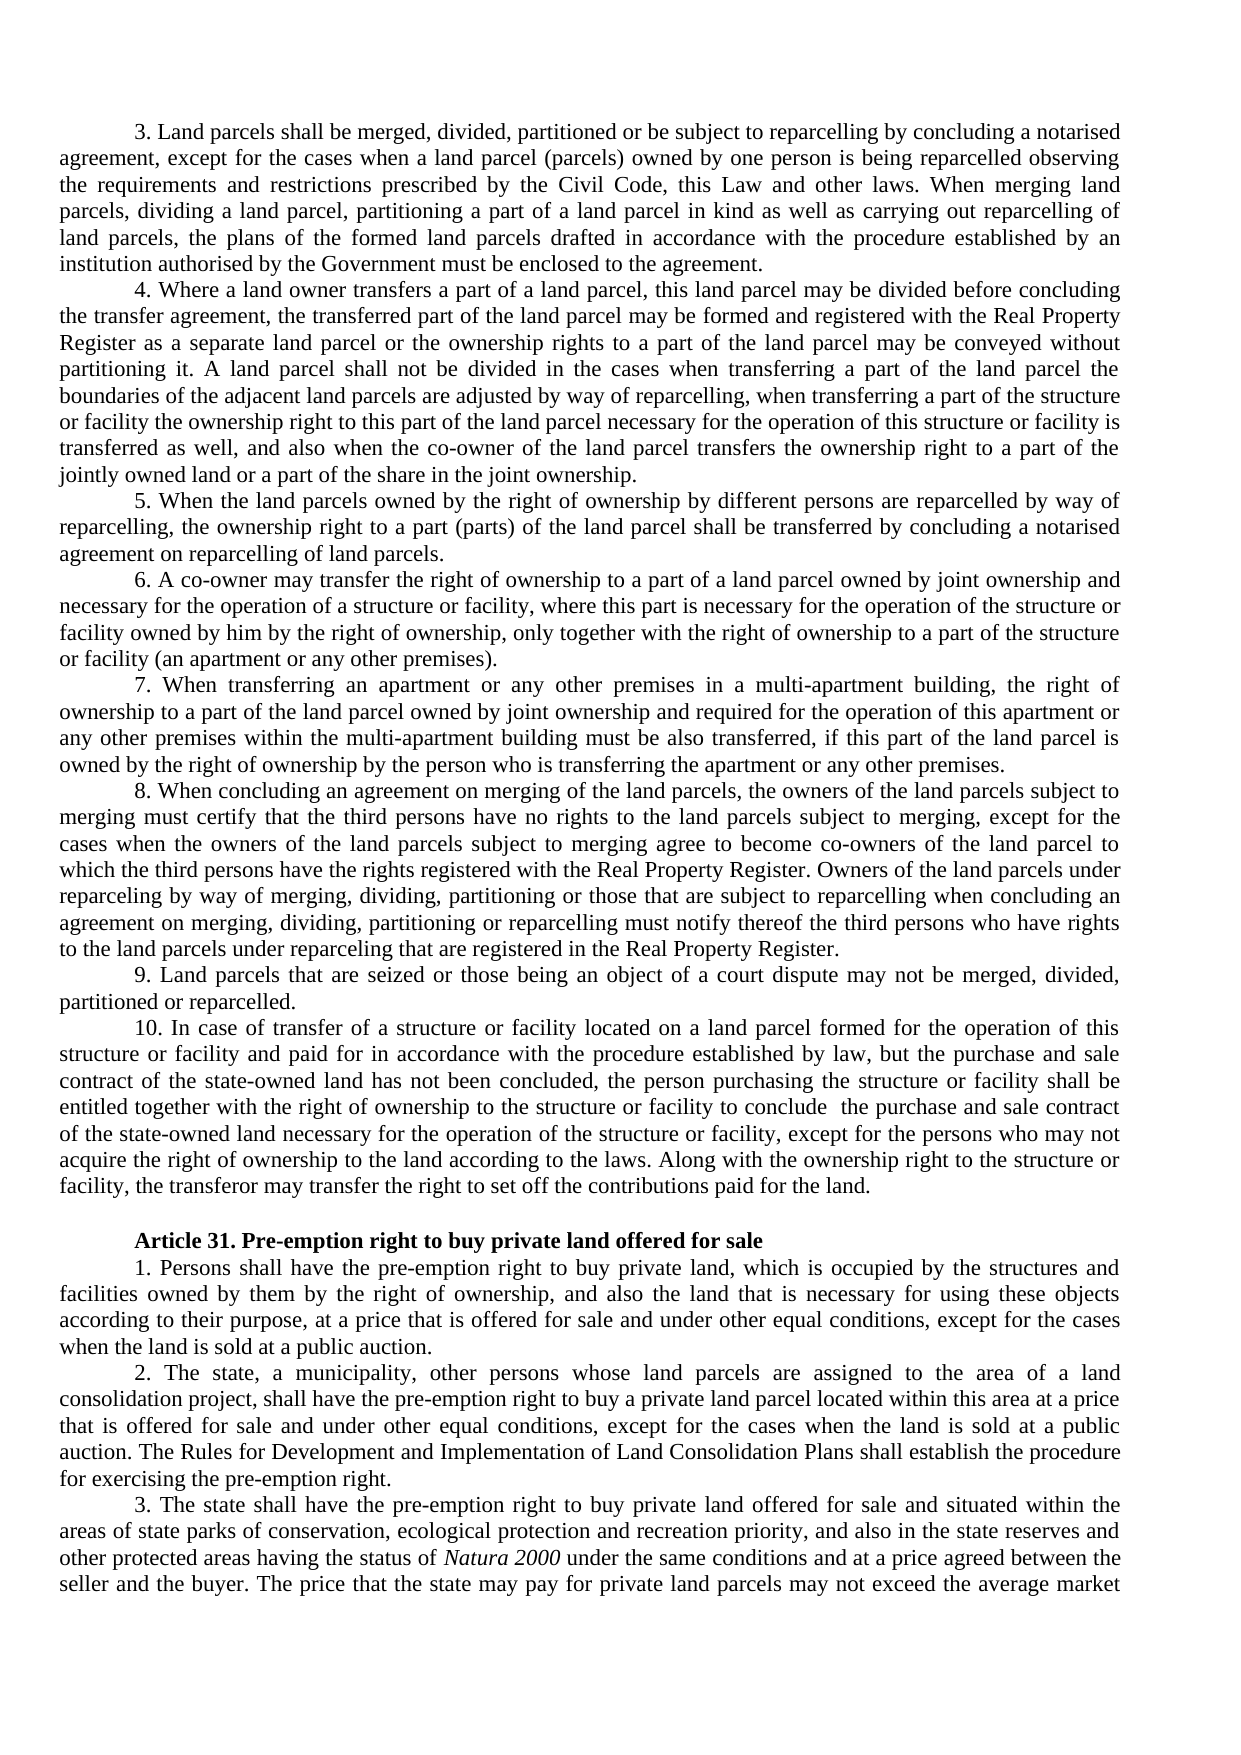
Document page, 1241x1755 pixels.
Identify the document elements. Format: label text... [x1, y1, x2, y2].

text 8. When concluding an agreement on merging of the land parcels, the owners of the land parcels subject to merging must certify that the third persons have no rights to the land parcels subject to merging, except for the cases when the owners of the land parcels subject to merging agree to become co-owners of the land parcel to which the third persons have the rights registered with the Real Property Register. Owners of the land parcels under reparceling by way of merging, dividing, partitioning or those that are subject to reparcelling when concluding an agreement on merging, dividing, partitioning or reparcelling must notify thereof the third persons who have rights to the land parcels under reparceling that are registered in the Real Property Register. [59, 777, 1122, 961]
text 6. A co-owner may transfer the right of ownership to a part of a land parcel owned by joint ownership and necessary for the operation of a structure or facility, where this part is necessary for the operation of the structure or facility owned by him by the right of ownership, only together with the right of ownership to a part of the structure or facility (an apartment or any other premises). [59, 566, 1122, 672]
text 7. When transferring an apartment or any other premises in a multi-apartment building, the right of ownership to a part of the land parcel owned by joint ownership and required for the operation of this apartment or any other premises within the multi-apartment building must be also transferred, if this part of the land parcel is owned by the right of ownership by the person who is transferring the apartment or any other premises. [59, 672, 1122, 777]
text 3. Land parcels shall be merged, divided, partitioned or be subject to reparcelling by concluding a notarised agreement, except for the cases when a land parcel (parcels) owned by one person is being reparcelled observing the requirements and restrictions prescribed by the Civil Code, this Law and other laws. When merging land parcels, dividing a land parcel, partitioning a part of a land parcel in kind as well as carrying out reparcelling of land parcels, the plans of the formed land parcels drafted in accordance with the procedure established by an institution authorised by the Government must be enclosed to the agreement. [59, 118, 1122, 276]
text 9. Land parcels that are seized or those being an object of a court dispute may not be merged, divided, partitioned or reparcelled. [59, 961, 1122, 1014]
text 10. In case of transfer of a structure or facility located on a land parcel formed for the operation of this structure or facility and paid for in accordance with the procedure established by law, but the purchase and sale contract of the state-owned land has not been concluded, the person purchasing the structure or facility shall be entitled together with the right of ownership to the structure or facility to conclude the purchase and sale contract of the state-owned land necessary for the operation of the structure or facility, except for the persons who may not acquire the right of ownership to the land according to the laws. Along with the ownership right to the structure or facility, the transferor may transfer the right to set off the contributions paid for the land. [59, 1014, 1122, 1199]
text 5. When the land parcels owned by the right of ownership by different persons are reparcelled by way of reparcelling, the ownership right to a part (parts) of the land parcel shall be transferred by concluding a notarised agreement on reparcelling of land parcels. [59, 487, 1122, 566]
text Article 31. Pre-emption right to buy private land offered for sale [59, 1227, 1122, 1254]
text 2. The state, a municipality, other persons whose land parcels are assigned to the area of a land consolidation project, shall have the pre-emption right to buy a private land parcel located within this area at a price that is offered for sale and under other equal conditions, except for the cases when the land is sold at a public auction. The Rules for Development and Implementation of Land Consolidation Plans shall establish the procedure for exercising the pre-emption right. [59, 1359, 1122, 1491]
text 4. Where a land owner transfers a part of a land parcel, this land parcel may be divided before concluding the transfer agreement, the transferred part of the land parcel may be formed and registered with the Real Property Register as a separate land parcel or the ownership rights to a part of the land parcel may be conveyed without partitioning it. A land parcel shall not be divided in the cases when transferring a part of the land parcel the boundaries of the adjacent land parcels are adjusted by way of reparcelling, when transferring a part of the structure or facility the ownership right to this part of the land parcel necessary for the operation of this structure or facility is transferred as well, and also when the co-owner of the land parcel transfers the ownership right to a part of the jointly owned land or a part of the share in the joint ownership. [59, 276, 1122, 487]
text 3. The state shall have the pre-emption right to buy private land offered for sale and situated within the areas of state parks of conservation, ecological protection and recreation priority, and also in the state reserves and other protected areas having the status of Natura 2000 under the same conditions and at a price agreed between the seller and the buyer. The price that the state may pay for private land parcels may not exceed the average market [59, 1491, 1122, 1596]
text 1. Persons shall have the pre-emption right to buy private land, which is occupied by the structures and facilities owned by them by the right of ownership, and also the land that is necessary for using these objects according to their purpose, at a price that is offered for sale and under other equal conditions, except for the cases when the land is sold at a public auction. [59, 1254, 1122, 1359]
